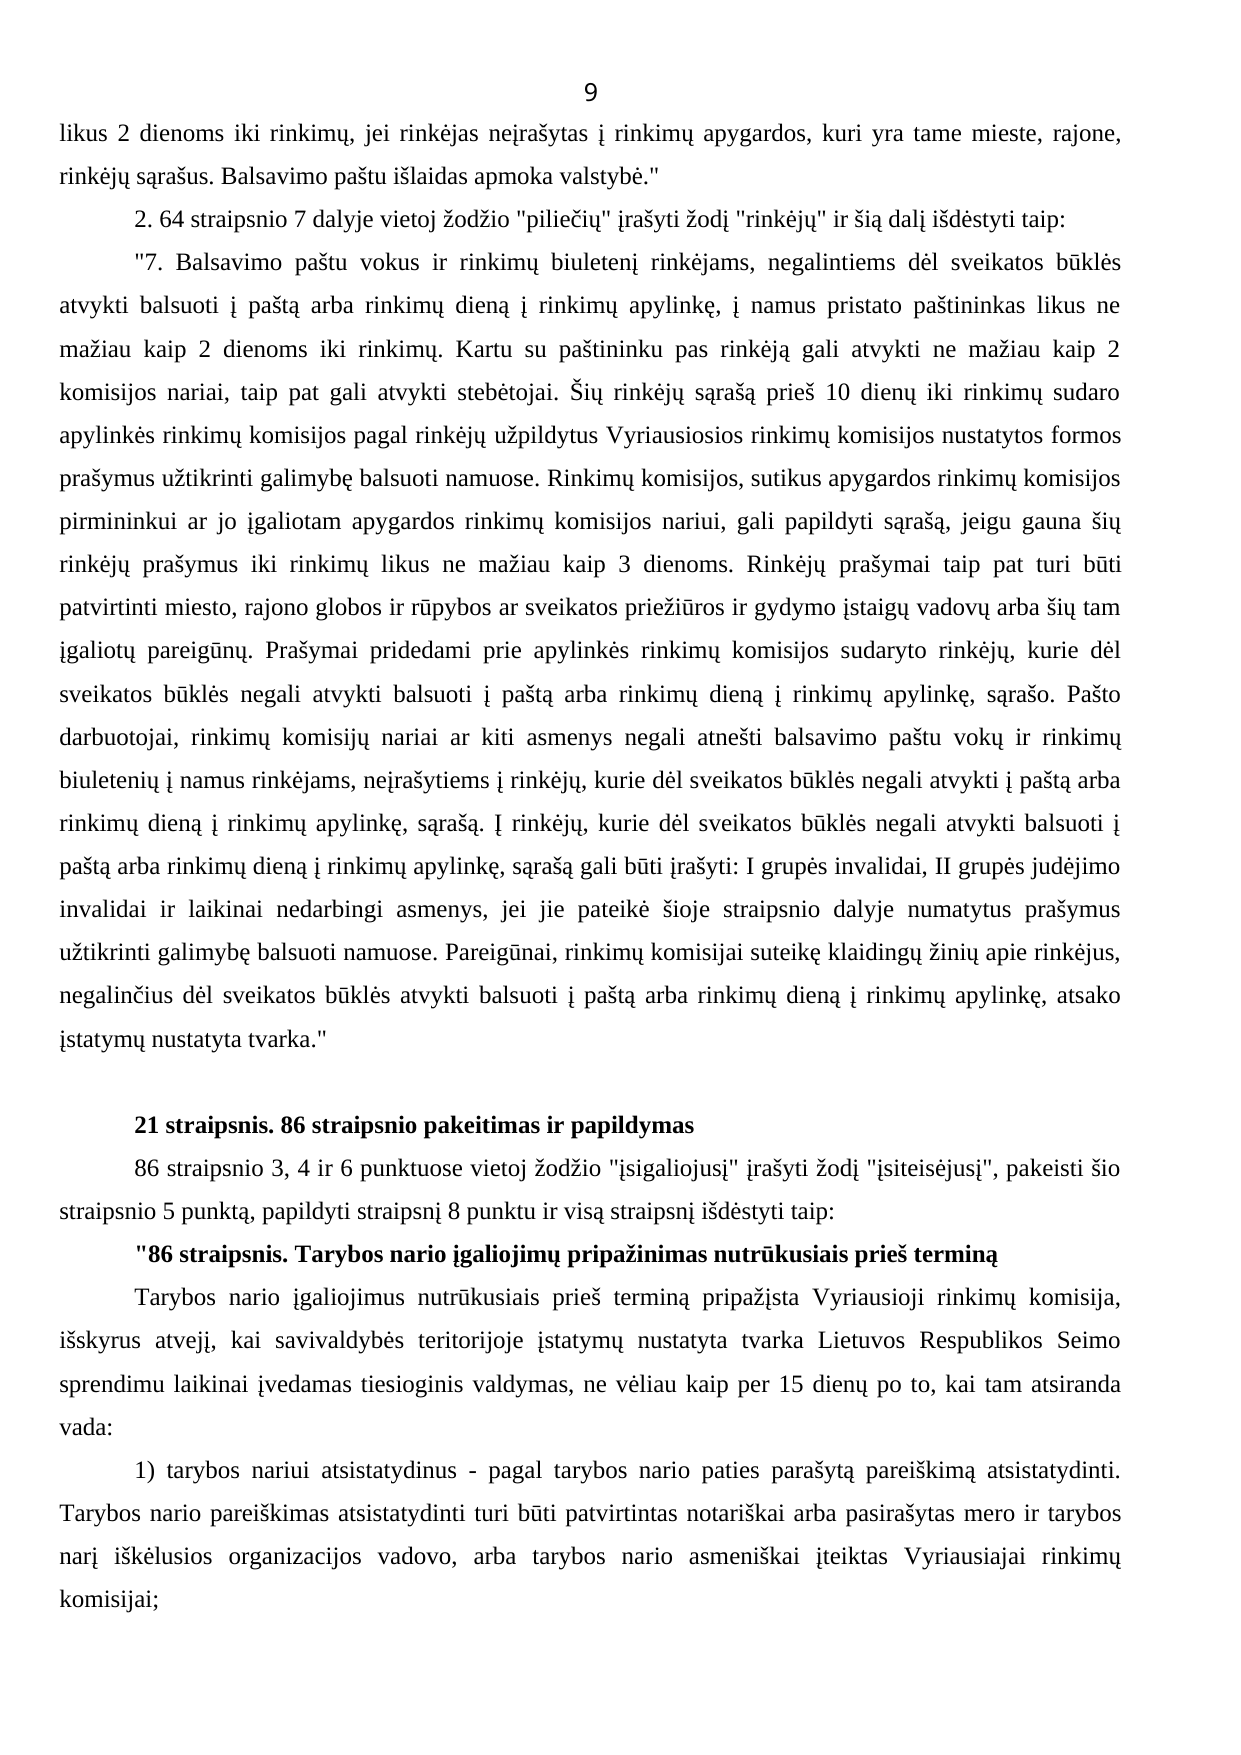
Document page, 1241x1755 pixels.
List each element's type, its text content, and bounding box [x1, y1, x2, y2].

text "7. Balsavimo paštu vokus ir rinkimų biuletenį rinkėjams, negalintiems dėl sveikatos būklės atvykti balsuoti į paštą arba rinkimų dieną į rinkimų apylinkę, į namus pristato paštininkas likus ne mažiau kaip 2 dienoms iki rinkimų. Kartu su paštininku pas rinkėją gali atvykti ne mažiau kaip 2 komisijos nariai, taip pat gali atvykti stebėtojai. Šių rinkėjų sąrašą prieš 10 dienų iki rinkimų sudaro apylinkės rinkimų komisijos pagal rinkėjų užpildytus Vyriausiosios rinkimų komisijos nustatytos formos prašymus užtikrinti galimybę balsuoti namuose. Rinkimų komisijos, sutikus apygardos rinkimų komisijos pirmininkui ar jo įgaliotam apygardos rinkimų komisijos nariui, gali papildyti sąrašą, jeigu gauna šių rinkėjų prašymus iki rinkimų likus ne mažiau kaip 3 dienoms. Rinkėjų prašymai taip pat turi būti patvirtinti miesto, rajono globos ir rūpybos ar sveikatos priežiūros ir gydymo įstaigų vadovų arba šių tam įgaliotų pareigūnų. Prašymai pridedami prie apylinkės rinkimų komisijos sudaryto rinkėjų, kurie dėl sveikatos būklės negali atvykti balsuoti į paštą arba rinkimų dieną į rinkimų apylinkę, sąrašo. Pašto darbuotojai, rinkimų komisijų nariai ar kiti asmenys negali atnešti balsavimo paštu vokų ir rinkimų biuletenių į namus rinkėjams, neįrašytiems į rinkėjų, kurie dėl sveikatos būklės negali atvykti į paštą arba rinkimų dieną į rinkimų apylinkę, sąrašą. Į rinkėjų, kurie dėl sveikatos būklės negali atvykti balsuoti į paštą arba rinkimų dieną į rinkimų apylinkę, sąrašą gali būti įrašyti: I grupės invalidai, II grupės judėjimo invalidai ir laikinai nedarbingi asmenys, jei jie pateikė šioje straipsnio dalyje numatytus prašymus užtikrinti galimybę balsuoti namuose. Pareigūnai, rinkimų komisijai suteikę klaidingų žinių apie rinkėjus, negalinčius dėl sveikatos būklės atvykti balsuoti į paštą arba rinkimų dieną į rinkimų apylinkę, atsako įstatymų nustatyta tvarka." [59, 247, 1122, 1052]
text 21 straipsnis. 86 straipsnio pakeitimas ir papildymas [59, 1110, 1122, 1139]
text 86 straipsnio 3, 4 ir 6 punktuose vietoj žodžio "įsigaliojusį" įrašyti žodį "įsiteisėjusį", pakeisti šio straipsnio 5 punktą, papildyti straipsnį 8 punktu ir visą straipsnį išdėstyti taip: [59, 1153, 1122, 1225]
text "86 straipsnis. Tarybos nario įgaliojimų pripažinimas nutrūkusiais prieš terminą [134, 1239, 1122, 1268]
text 2. 64 straipsnio 7 dalyje vietoj žodžio "piliečių" įrašyti žodį "rinkėjų" ir šią dalį išdėstyti taip: [59, 204, 1122, 233]
text 1) tarybos nariui atsistatydinus - pagal tarybos nario paties parašytą pareiškimą atsistatydinti. Tarybos nario pareiškimas atsistatydinti turi būti patvirtintas notariškai arba pasirašytas mero ir tarybos narį iškėlusios organizacijos vadovo, arba tarybos nario asmeniškai įteiktas Vyriausiajai rinkimų komisijai; [59, 1455, 1122, 1613]
text Tarybos nario įgaliojimus nutrūkusiais prieš terminą pripažįsta Vyriausioji rinkimų komisija, išskyrus atvejį, kai savivaldybės teritorijoje įstatymų nustatyta tvarka Lietuvos Respublikos Seimo sprendimu laikinai įvedamas tiesioginis valdymas, ne vėliau kaip per 15 dienų po to, kai tam atsiranda vada: [59, 1282, 1122, 1441]
text likus 2 dienoms iki rinkimų, jei rinkėjas neįrašytas į rinkimų apygardos, kuri yra tame mieste, rajone, rinkėjų sąrašus. Balsavimo paštu išlaidas apmoka valstybė." [59, 118, 1122, 190]
